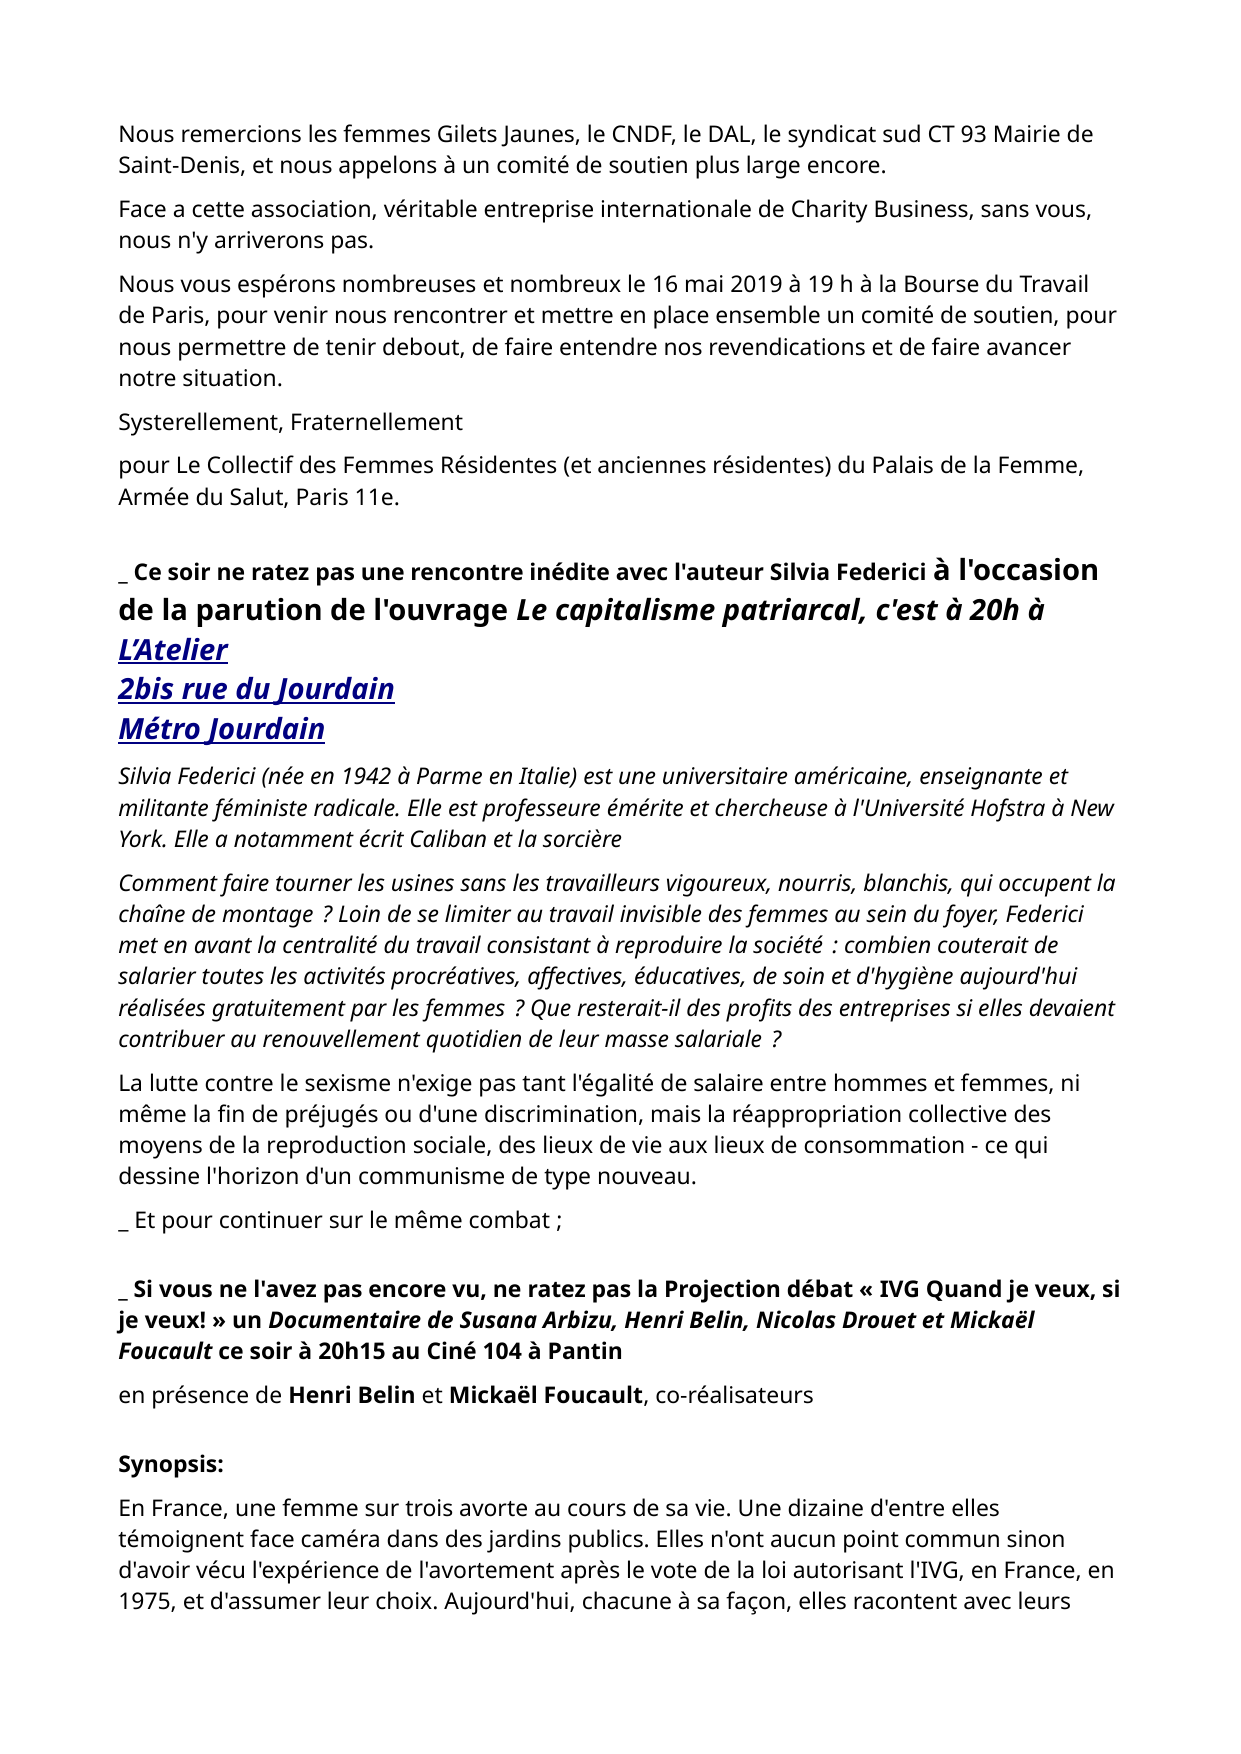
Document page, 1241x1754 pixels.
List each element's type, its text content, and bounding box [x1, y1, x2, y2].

text pour Le Collectif des Femmes Résidentes (et anciennes résidentes) du Palais de la Femme, Armée du Salut, Paris 11e. [118, 449, 1122, 512]
text Systerellement, Fraternellement [118, 406, 1122, 437]
subtitle Synopsis: [118, 1448, 1122, 1479]
text Nous vous espérons nombreuses et nombreux le 16 mai 2019 à 19 h à la Bourse du Travail de Paris, pour venir nous rencontrer et mettre en place ensemble un comité de soutien, pour nous permettre de tenir debout, de faire entendre nos revendications et de faire avancer notre situation. [118, 268, 1122, 393]
text La lutte contre le sexisme n'exige pas tant l'égalité de salaire entre hommes et femmes, ni même la fin de préjugés ou d'une discrimination, mais la réappropriation collective des moyens de la reproduction sociale, des lieux de vie aux lieux de consommation - ce qui dessine l'horizon d'un communisme de type nouveau. [118, 1067, 1122, 1192]
subtitle _ Si vous ne l'avez pas encore vu, ne ratez pas la Projection débat « IVG Quand je veux, si je veux! » un Documentaire de Susana Arbizu, Henri Belin, Nicolas Drouet et Mickaël Foucault ce soir à 20h15 au Ciné 104 à Pantin [118, 1273, 1122, 1367]
text Nous remercions les femmes Gilets Jaunes, le CNDF, le DAL, le syndicat sud CT 93 Mairie de Saint-Denis, et nous appelons à un comité de soutien plus large encore. [118, 118, 1122, 181]
text Face a cette association, véritable entreprise internationale de Charity Business, sans vous, nous n'y arriverons pas. [118, 193, 1122, 256]
subtitle _ Ce soir ne ratez pas une rencontre inédite avec l'auteur Silvia Federici à l'occasion de la parution de l'ouvrage Le capitalisme patriarcal, c'est à 20h à L’Atelier 2bis rue du Jourdain Métro Jourdain [118, 549, 1122, 748]
text En France, une femme sur trois avorte au cours de sa vie. Une dizaine d'entre elles témoignent face caméra dans des jardins publics. Elles n'ont aucun point commun sinon d'avoir vécu l'expérience de l'avortement après le vote de la loi autorisant l'IVG, en France, en 1975, et d'assumer leur choix. Aujourd'hui, chacune à sa façon, elles racontent avec leurs [118, 1492, 1122, 1617]
text _ Et pour continuer sur le même combat ; [118, 1204, 1122, 1235]
text Silvia Federici (née en 1942 à Parme en Italie) est une universitaire américaine, enseignante et militante féministe radicale. Elle est professeure émérite et chercheuse à l'Université Hofstra à New York. Elle a notamment écrit Caliban et la sorcière [118, 760, 1122, 854]
text Comment faire tourner les usines sans les travailleurs vigoureux, nourris, blanchis, qui occupent la chaîne de montage ? Loin de se limiter au travail invisible des femmes au sein du foyer, Federici met en avant la centralité du travail consistant à reproduire la société : combien couterait de salarier toutes les activités procréatives, affectives, éducatives, de soin et d'hygiène aujourd'hui réalisées gratuitement par les femmes ? Que resterait-il des profits des entreprises si elles devaient contribuer au renouvellement quotidien de leur masse salariale ? [118, 867, 1122, 1054]
text en présence de Henri Belin et Mickaël Foucault, co-réalisateurs [118, 1379, 1122, 1410]
